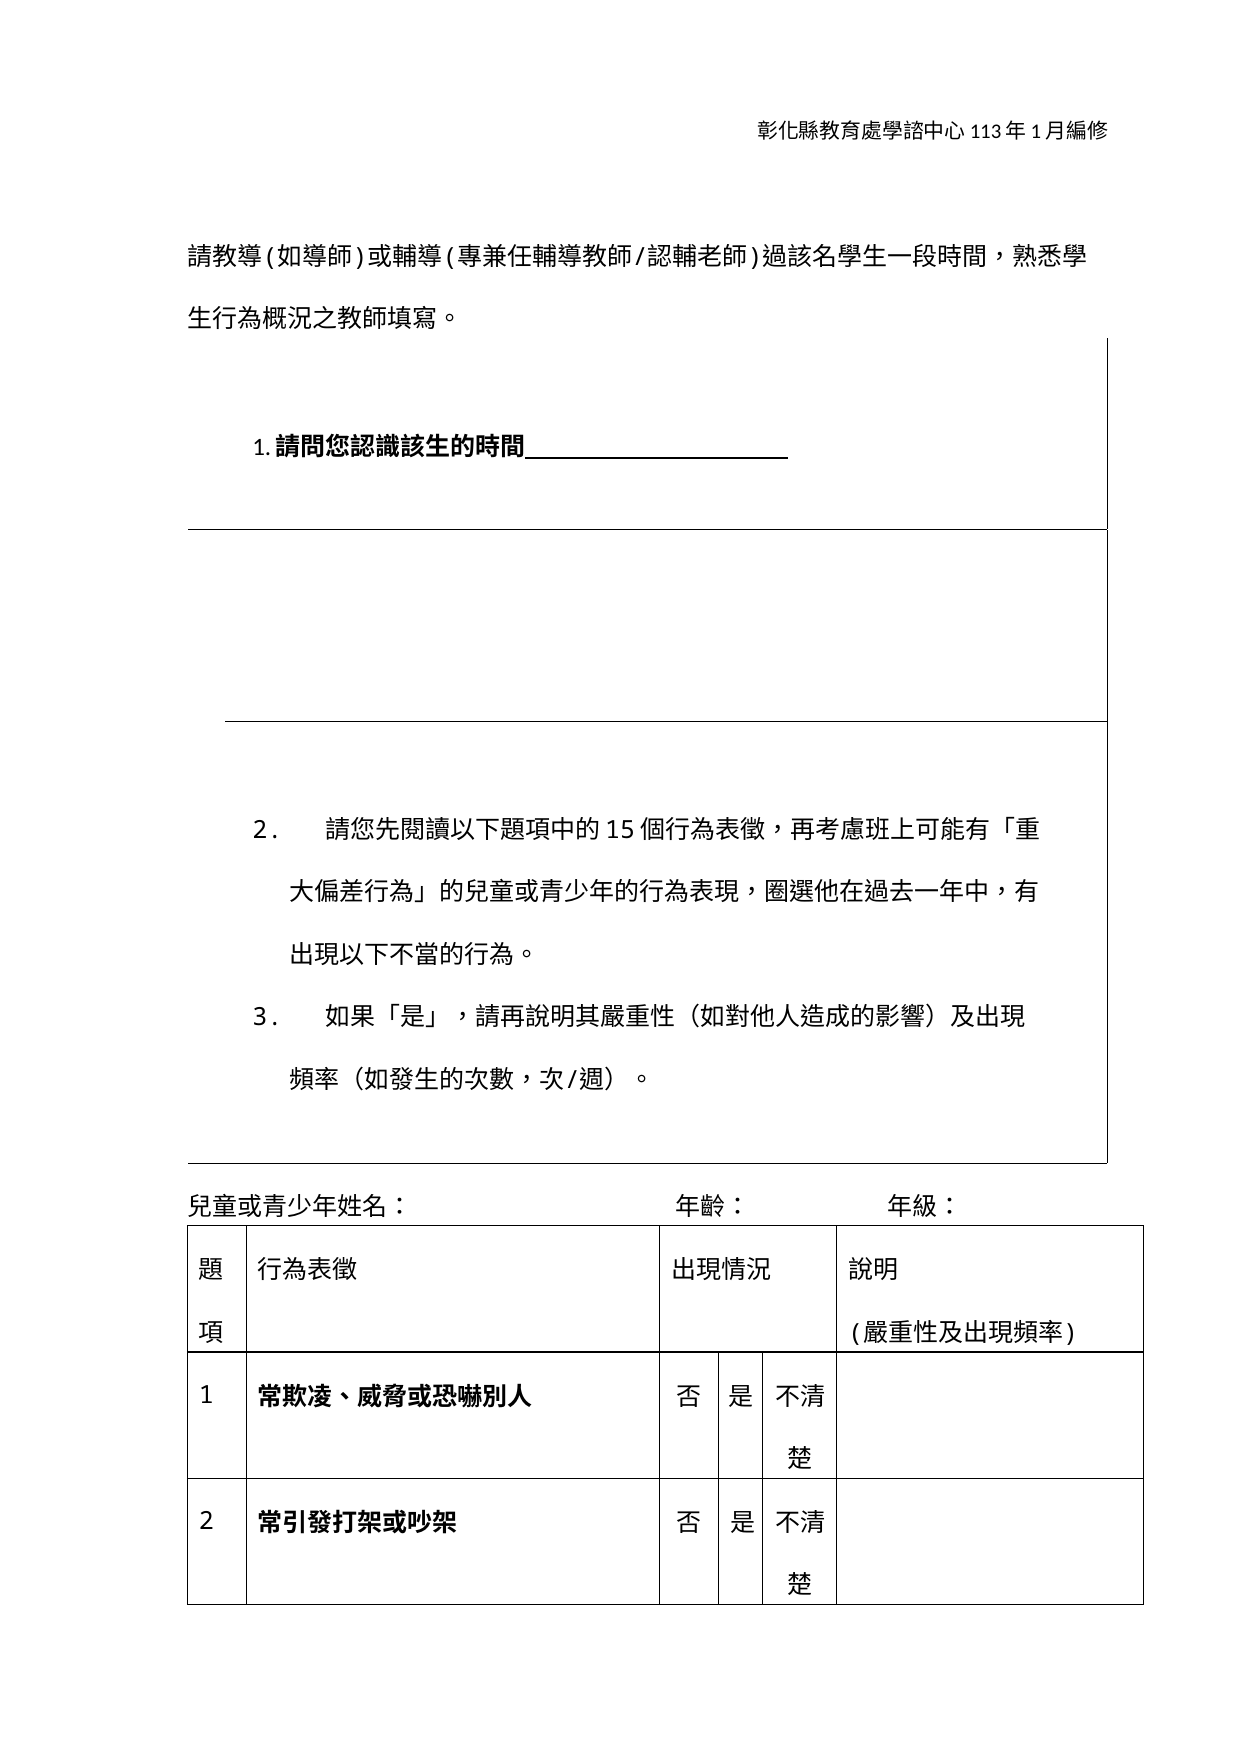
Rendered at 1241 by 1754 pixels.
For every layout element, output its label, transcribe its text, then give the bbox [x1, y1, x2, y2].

table_cell [837, 1353, 1143, 1477]
table_cell 是 [719, 1479, 762, 1603]
list 請您先閱讀以下題項中的15個行為表徵，再考慮班上可能有「重大偏差行為」的兒童或青少年的行為表現，圈選他在過去一年中，有出現以下不當的行為。 [187, 721, 1107, 973]
table_cell 2 [188, 1479, 246, 1603]
text 兒童或青少年姓名： 年齡： 年級： [187, 1163, 1107, 1225]
table_cell 否 [660, 1353, 718, 1477]
table_header 行為表徵 [247, 1226, 659, 1351]
table_cell 1 [188, 1353, 246, 1477]
table_header 說明 (嚴重性及出現頻率) [837, 1226, 1143, 1351]
table_cell [837, 1479, 1143, 1603]
table_cell 是 [719, 1353, 762, 1477]
table_cell 否 [660, 1479, 718, 1603]
table_cell 不清楚 [763, 1479, 836, 1603]
table_cell 常欺凌、威脅或恐嚇別人 [247, 1353, 659, 1477]
list 如果「是」，請再說明其嚴重性（如對他人造成的影響）及出現頻率（如發生的次數，次/週）。 [187, 973, 1107, 1163]
table_header 出現情況 [660, 1226, 836, 1351]
table_header 題項 [188, 1226, 246, 1351]
table_cell 常引發打架或吵架 [247, 1479, 659, 1603]
text 請教導(如導師)或輔導(專兼任輔導教師/認輔老師)過該名學生一段時間，熟悉學生行為概況之教師填寫。 [187, 213, 1107, 338]
list 請問您認識該生的時間 [187, 338, 1107, 529]
table_cell 不清楚 [763, 1353, 836, 1477]
